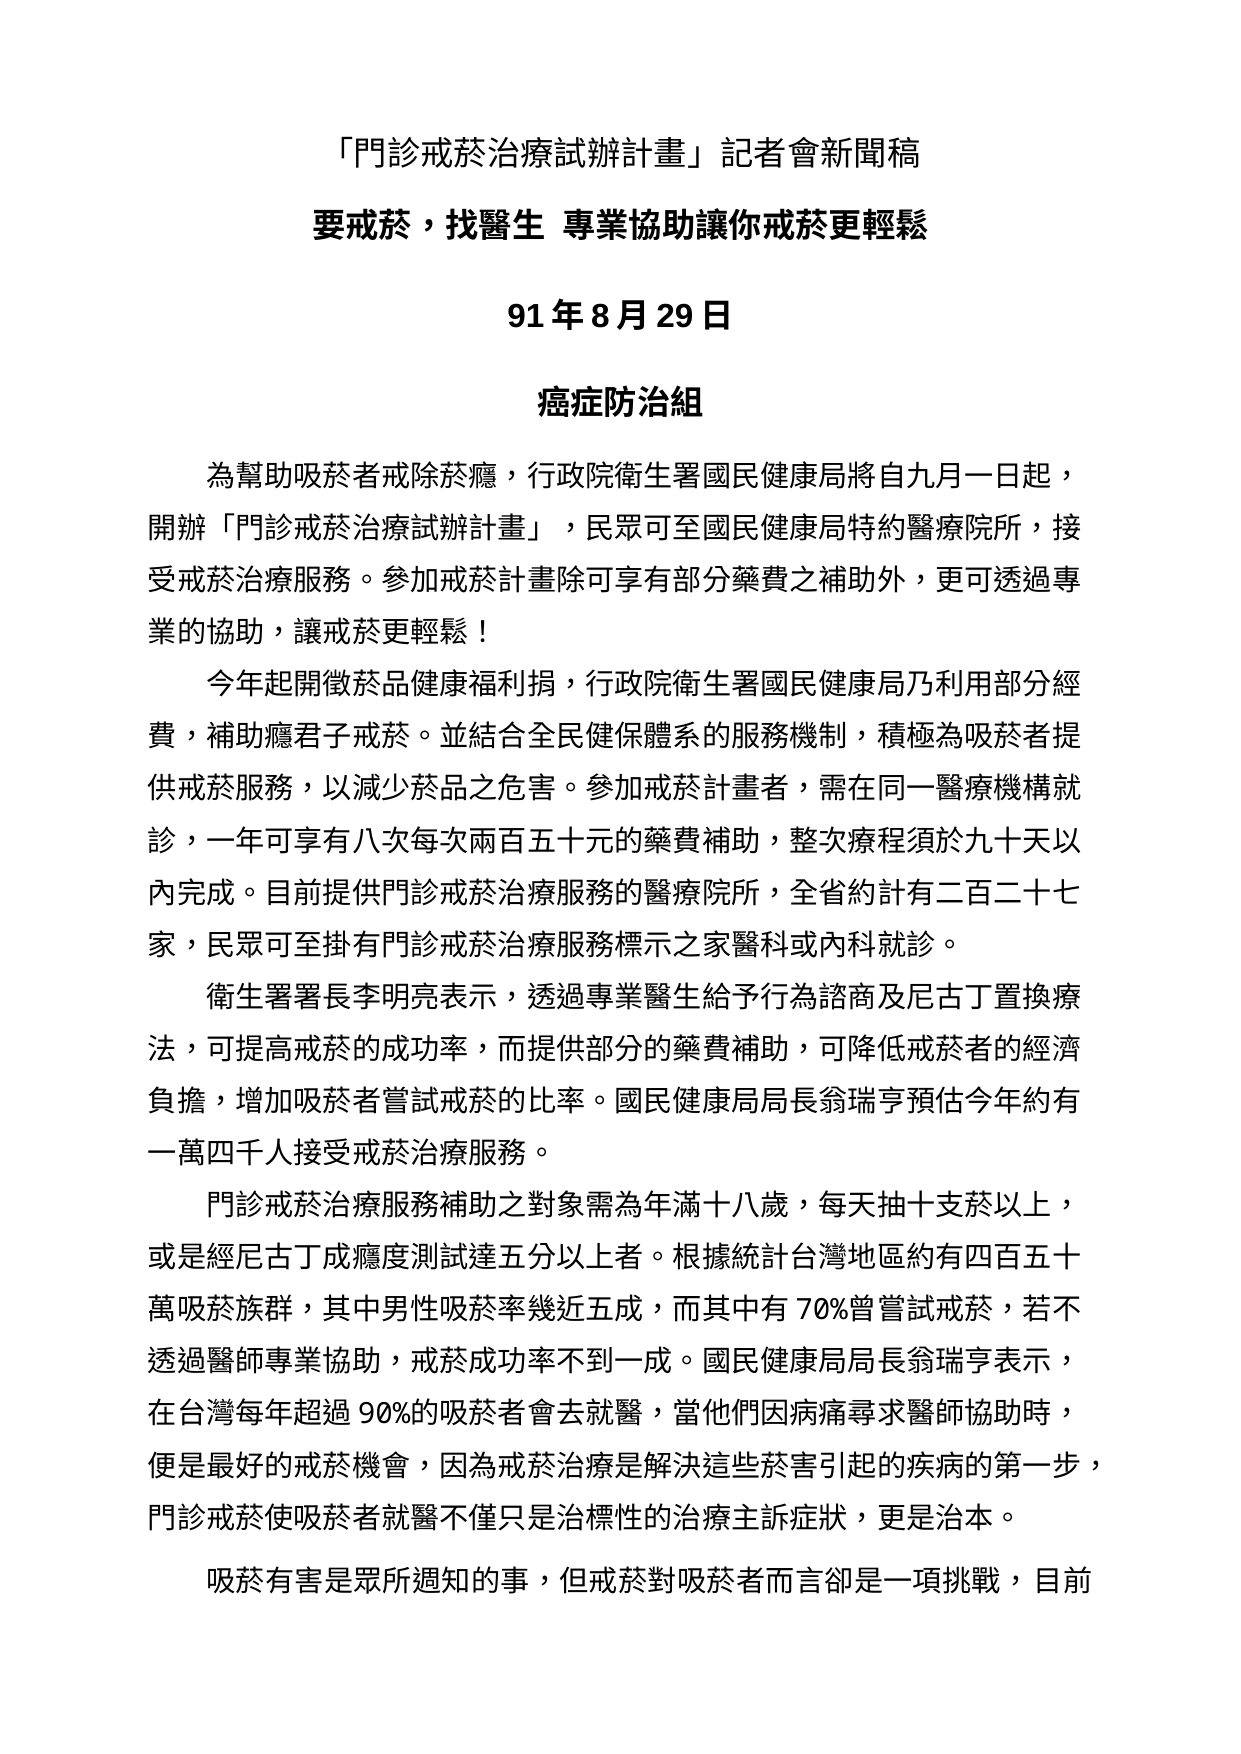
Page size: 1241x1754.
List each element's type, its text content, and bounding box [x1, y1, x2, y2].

text 91年8月29日 [148, 272, 1092, 334]
text 今年起開徵菸品健康福利捐，行政院衛生署國民健康局乃利用部分經費，補助癮君子戒菸。並結合全民健保體系的服務機制，積極為吸菸者提供戒菸服務，以減少菸品之危害。參加戒菸計畫者，需在同一醫療機構就診，一年可享有八次每次兩百五十元的藥費補助，整次療程須於九十天以內完成。目前提供門診戒菸治療服務的醫療院所，全省約計有二百二十七家，民眾可至掛有門診戒菸治療服務標示之家醫科或內科就診。 [148, 653, 1092, 966]
text 為幫助吸菸者戒除菸癮，行政院衛生署國民健康局將自九月一日起，開辦「門診戒菸治療試辦計畫」，民眾可至國民健康局特約醫療院所，接受戒菸治療服務。參加戒菸計畫除可享有部分藥費之補助外，更可透過專業的協助，讓戒菸更輕鬆！ [148, 445, 1092, 653]
text 要戒菸，找醫生 專業協助讓你戒菸更輕鬆 [148, 199, 1092, 247]
text 吸菸有害是眾所週知的事，但戒菸對吸菸者而言卻是一項挑戰，目前 [148, 1551, 1092, 1601]
text 衛生署署長李明亮表示，透過專業醫生給予行為諮商及尼古丁置換療法，可提高戒菸的成功率，而提供部分的藥費補助，可降低戒菸者的經濟負擔，增加吸菸者嘗試戒菸的比率。國民健康局局長翁瑞亨預估今年約有一萬四千人接受戒菸治療服務。 [148, 966, 1092, 1174]
text 「門診戒菸治療試辦計畫」記者會新聞稿 [148, 127, 1092, 175]
text 門診戒菸治療服務補助之對象需為年滿十八歲，每天抽十支菸以上，或是經尼古丁成癮度測試達五分以上者。根據統計台灣地區約有四百五十萬吸菸族群，其中男性吸菸率幾近五成，而其中有70%曾嘗試戒菸，若不透過醫師專業協助，戒菸成功率不到一成。國民健康局局長翁瑞亨表示，在台灣每年超過90%的吸菸者會去就醫，當他們因病痛尋求醫師協助時，便是最好的戒菸機會，因為戒菸治療是解決這些菸害引起的疾病的第一步，門診戒菸使吸菸者就醫不僅只是治標性的治療主訴症狀，更是治本。 [148, 1174, 1092, 1538]
text 癌症防治組 [148, 358, 1092, 421]
